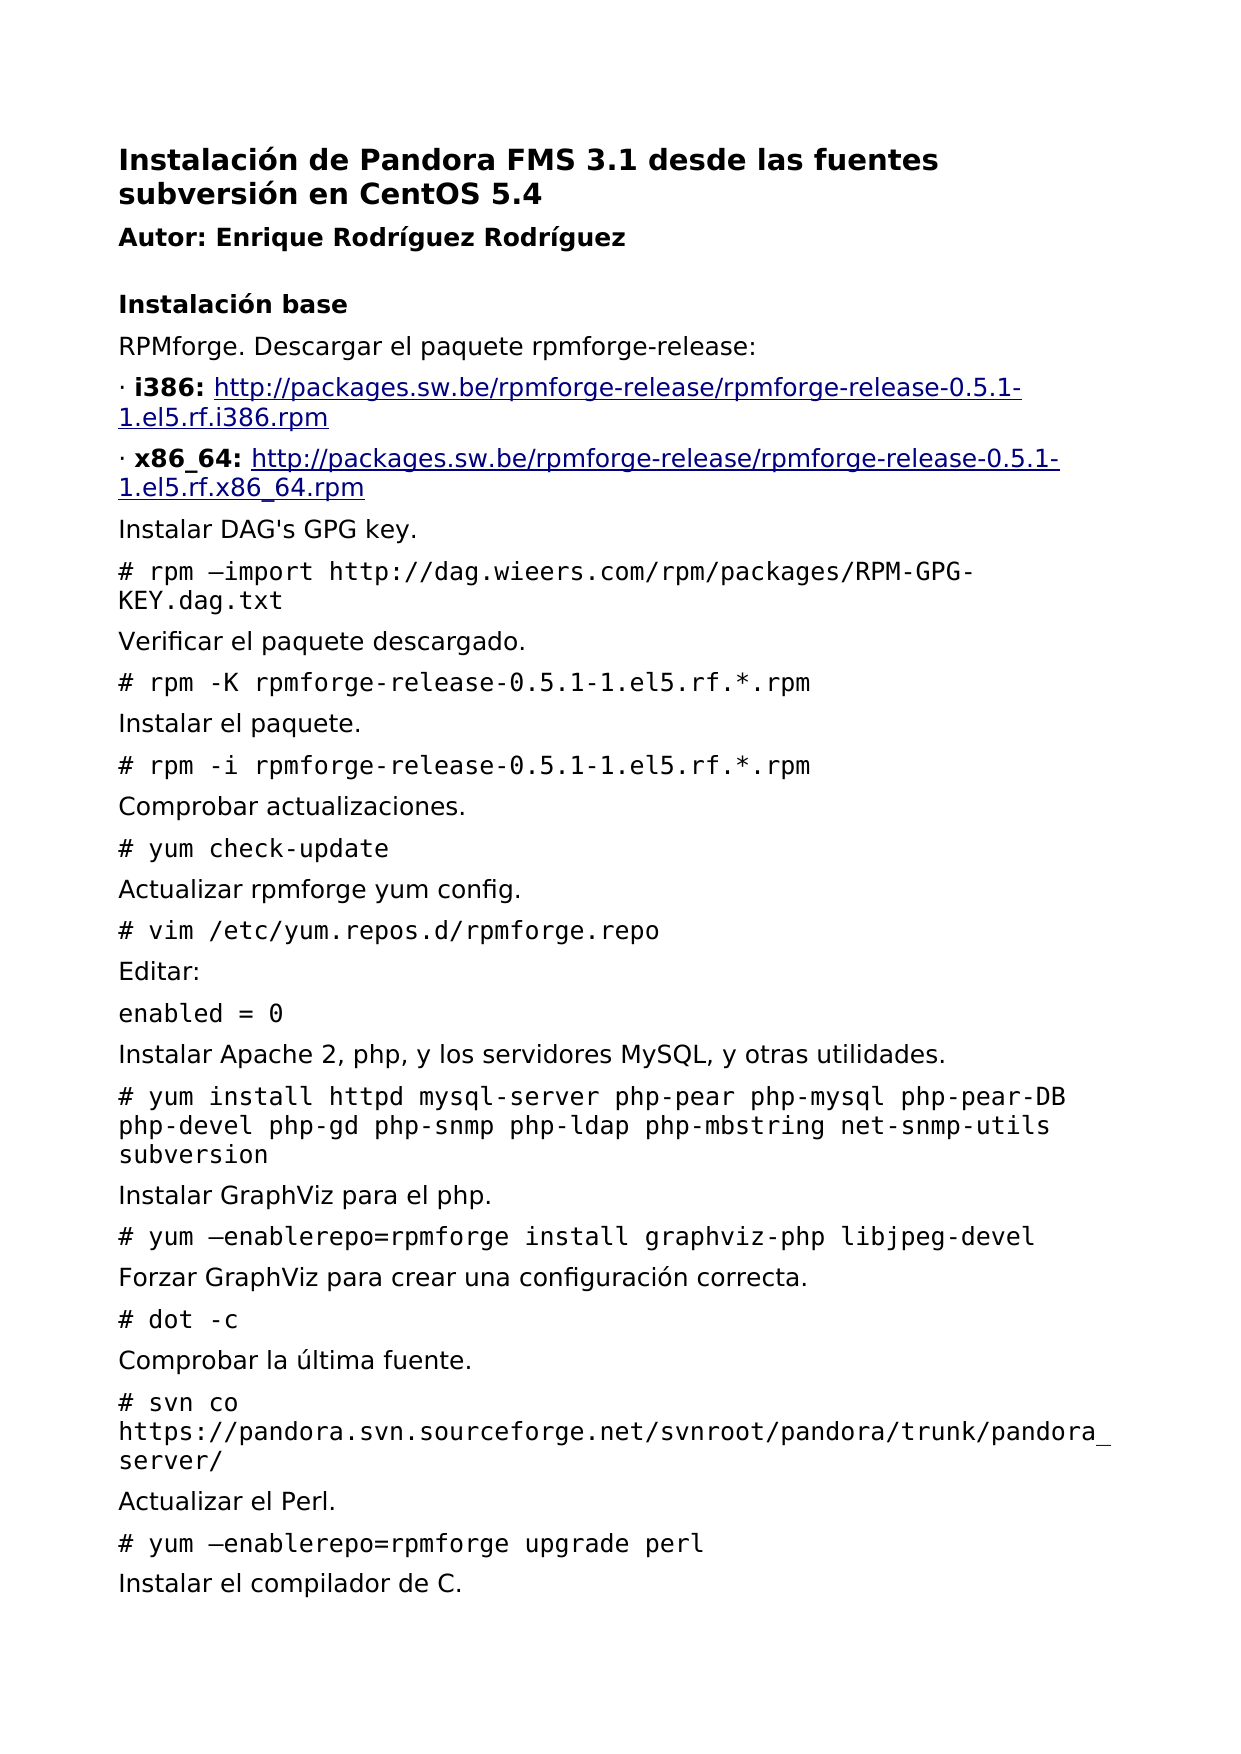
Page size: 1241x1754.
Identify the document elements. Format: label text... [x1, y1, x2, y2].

text # yum –enablerepo=rpmforge upgrade perl [118, 1529, 1122, 1558]
text Instalar GraphViz para el php. [118, 1181, 1122, 1210]
text Editar: [118, 957, 1122, 987]
text Instalar el paquete. [118, 709, 1122, 739]
text # svn co https://pandora.svn.sourceforge.net/svnroot/pandora/trunk/pandora_server/ [118, 1388, 1122, 1475]
subtitle Instalación de Pandora FMS 3.1 desde las fuentes subversión en CentOS 5.4 [118, 143, 1122, 211]
text · i386: http://packages.sw.be/rpmforge-release/rpmforge-release-0.5.1-1.el5.rf.i386.rpm [118, 373, 1122, 432]
text Actualizar rpmforge yum config. [118, 875, 1122, 904]
text # vim /etc/yum.repos.d/rpmforge.repo [118, 916, 1122, 946]
text Comprobar actualizaciones. [118, 792, 1122, 821]
text # rpm -K rpmforge-release-0.5.1-1.el5.rf.*.rpm [118, 669, 1122, 698]
text # yum –enablerepo=rpmforge install graphviz-php libjpeg-devel [118, 1223, 1122, 1252]
text enabled = 0 [118, 999, 1122, 1028]
text # yum install httpd mysql-server php-pear php-mysql php-pear-DB php-devel php-gd php-snmp php-ldap php-mbstring net-snmp-utils subversion [118, 1082, 1122, 1169]
text RPMforge. Descargar el paquete rpmforge-release: [118, 332, 1122, 361]
text # rpm –import http://dag.wieers.com/rpm/packages/RPM-GPG-KEY.dag.txt [118, 557, 1122, 615]
text Instalar DAG's GPG key. [118, 515, 1122, 544]
text # dot -c [118, 1305, 1122, 1334]
text Instalar el compilador de C. [118, 1570, 1122, 1599]
text Comprobar la última fuente. [118, 1346, 1122, 1375]
text Verificar el paquete descargado. [118, 627, 1122, 656]
text # yum check-update [118, 834, 1122, 863]
text Autor: Enrique Rodríguez Rodríguez [118, 223, 1122, 253]
text # rpm -i rpmforge-release-0.5.1-1.el5.rf.*.rpm [118, 751, 1122, 780]
text Instalar Apache 2, php, y los servidores MySQL, y otras utilidades. [118, 1040, 1122, 1069]
text · x86_64: http://packages.sw.be/rpmforge-release/rpmforge-release-0.5.1-1.el5.rf.x86_64.rpm [118, 444, 1122, 503]
text Forzar GraphViz para crear una configuración correcta. [118, 1263, 1122, 1293]
subtitle Instalación base [118, 290, 1122, 319]
text Actualizar el Perl. [118, 1487, 1122, 1516]
